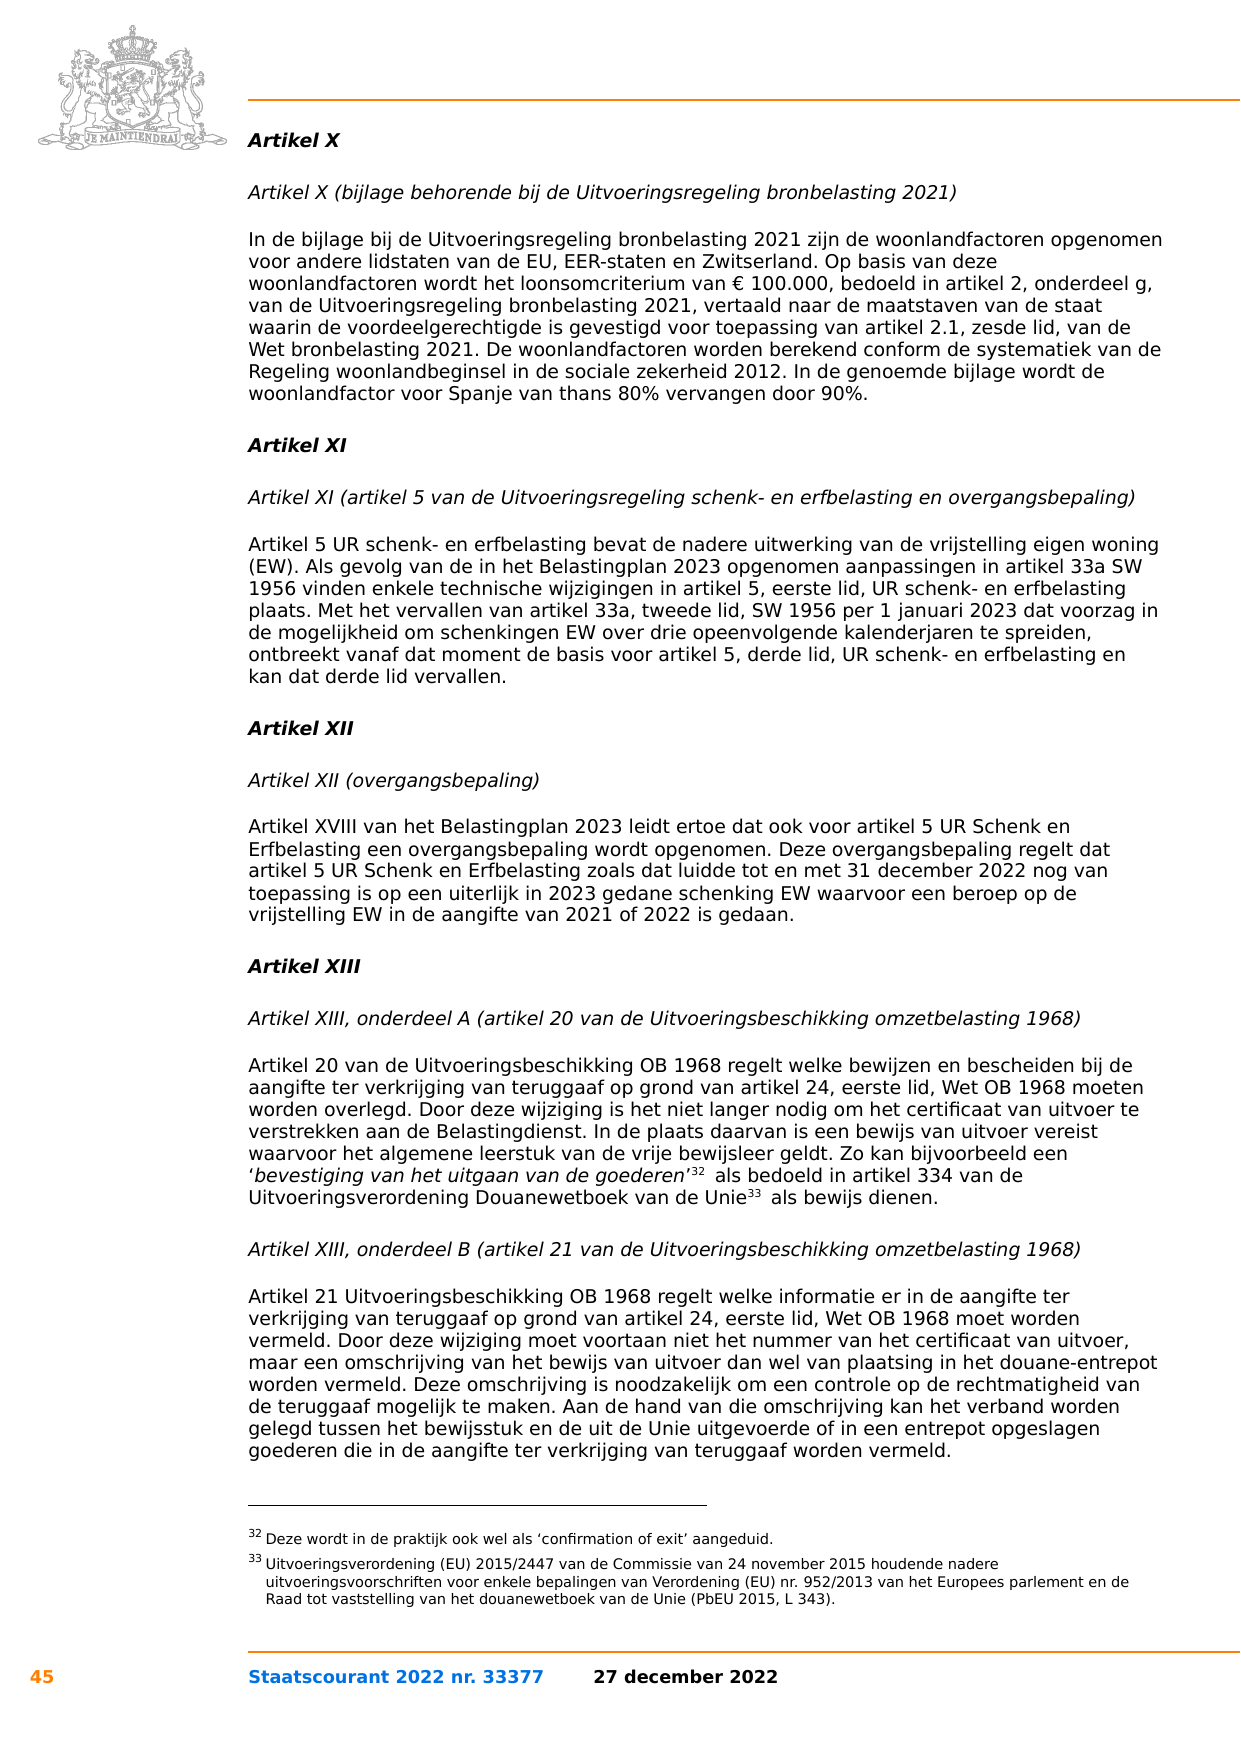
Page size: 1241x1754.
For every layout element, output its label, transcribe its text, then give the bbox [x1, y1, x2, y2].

subtitle Artikel XIII [248, 956, 1163, 978]
subtitle Artikel XII (overgangsbepaling) [248, 769, 1163, 791]
picture [38, 25, 227, 150]
text Uitvoeringsverordening (EU) 2015/2447 van de Commissie van 24 november 2015 houdende nadere uitvoeringsvoorschriften voor enkele bepalingen van Verordening (EU) nr. 952/2013 van het Europees parlement en de Raad tot vaststelling van het douanewetboek van de Unie (PbEU 2015, L 343). [248, 1552, 1163, 1608]
text Artikel 21 Uitvoeringsbeschikking OB 1968 regelt welke informatie er in de aangifte ter verkrijging van teruggaaf op grond van artikel 24, eerste lid, Wet OB 1968 moet worden vermeld. Door deze wijziging moet voortaan niet het nummer van het certificaat van uitvoer, maar een omschrijving van het bewijs van uitvoer dan wel van plaatsing in het douane-entrepot worden vermeld. Deze omschrijving is noodzakelijk om een controle op de rechtmatigheid van de teruggaaf mogelijk te maken. Aan de hand van die omschrijving kan het verband worden gelegd tussen het bewijsstuk en de uit de Unie uitgevoerde of in een entrepot opgeslagen goederen die in de aangifte ter verkrijging van teruggaaf worden vermeld. [248, 1286, 1163, 1462]
subtitle Artikel XIII, onderdeel B (artikel 21 van de Uitvoeringsbeschikking omzetbelasting 1968) [248, 1239, 1163, 1261]
text Artikel XVIII van het Belastingplan 2023 leidt ertoe dat ook voor artikel 5 UR Schenk en Erfbelasting een overgangsbepaling wordt opgenomen. Deze overgangsbepaling regelt dat artikel 5 UR Schenk en Erfbelasting zoals dat luidde tot en met 31 december 2022 nog van toepassing is op een uiterlijk in 2023 gedane schenking EW waarvoor een beroep op de vrijstelling EW in de aangifte van 2021 of 2022 is gedaan. [248, 816, 1163, 926]
subtitle Artikel XI (artikel 5 van de Uitvoeringsregeling schenk- en erfbelasting en overgangsbepaling) [248, 487, 1163, 509]
subtitle Artikel X (bijlage behorende bij de Uitvoeringsregeling bronbelasting 2021) [248, 182, 1163, 204]
subtitle Artikel XIII, onderdeel A (artikel 20 van de Uitvoeringsbeschikking omzetbelasting 1968) [248, 1008, 1163, 1030]
text In de bijlage bij de Uitvoeringsregeling bronbelasting 2021 zijn de woonlandfactoren opgenomen voor andere lidstaten van de EU, EER-staten en Zwitserland. Op basis van deze woonlandfactoren wordt het loonsomcriterium van € 100.000, bedoeld in artikel 2, onderdeel g, van de Uitvoeringsregeling bronbelasting 2021, vertaald naar de maatstaven van de staat waarin de voordeelgerechtigde is gevestigd voor toepassing van artikel 2.1, zesde lid, van de Wet bronbelasting 2021. De woonlandfactoren worden berekend conform de systematiek van de Regeling woonlandbeginsel in de sociale zekerheid 2012. In de genoemde bijlage wordt de woonlandfactor voor Spanje van thans 80% vervangen door 90%. [248, 229, 1163, 405]
subtitle Artikel X [248, 130, 1163, 152]
text Artikel 5 UR schenk- en erfbelasting bevat de nadere uitwerking van de vrijstelling eigen woning (EW). Als gevolg van de in het Belastingplan 2023 opgenomen aanpassingen in artikel 33a SW 1956 vinden enkele technische wijzigingen in artikel 5, eerste lid, UR schenk- en erfbelasting plaats. Met het vervallen van artikel 33a, tweede lid, SW 1956 per 1 januari 2023 dat voorzag in de mogelijkheid om schenkingen EW over drie opeenvolgende kalenderjaren te spreiden, ontbreekt vanaf dat moment de basis voor artikel 5, derde lid, UR schenk- en erfbelasting en kan dat derde lid vervallen. [248, 534, 1163, 687]
text Artikel 20 van de Uitvoeringsbeschikking OB 1968 regelt welke bewijzen en bescheiden bij de aangifte ter verkrijging van teruggaaf op grond van artikel 24, eerste lid, Wet OB 1968 moeten worden overlegd. Door deze wijziging is het niet langer nodig om het certificaat van uitvoer te verstrekken aan de Belastingdienst. In de plaats daarvan is een bewijs van uitvoer vereist waarvoor het algemene leerstuk van de vrije bewijsleer geldt. Zo kan bijvoorbeeld een ‘bevestiging van het uitgaan van de goederen’ als bedoeld in artikel 334 van de Uitvoeringsverordening Douanewetboek van de Unie als bewijs dienen. [248, 1055, 1163, 1209]
text Deze wordt in de praktijk ook wel als ‘confirmation of exit’ aangeduid. [248, 1527, 1163, 1549]
subtitle Artikel XI [248, 435, 1163, 457]
subtitle Artikel XII [248, 717, 1163, 739]
